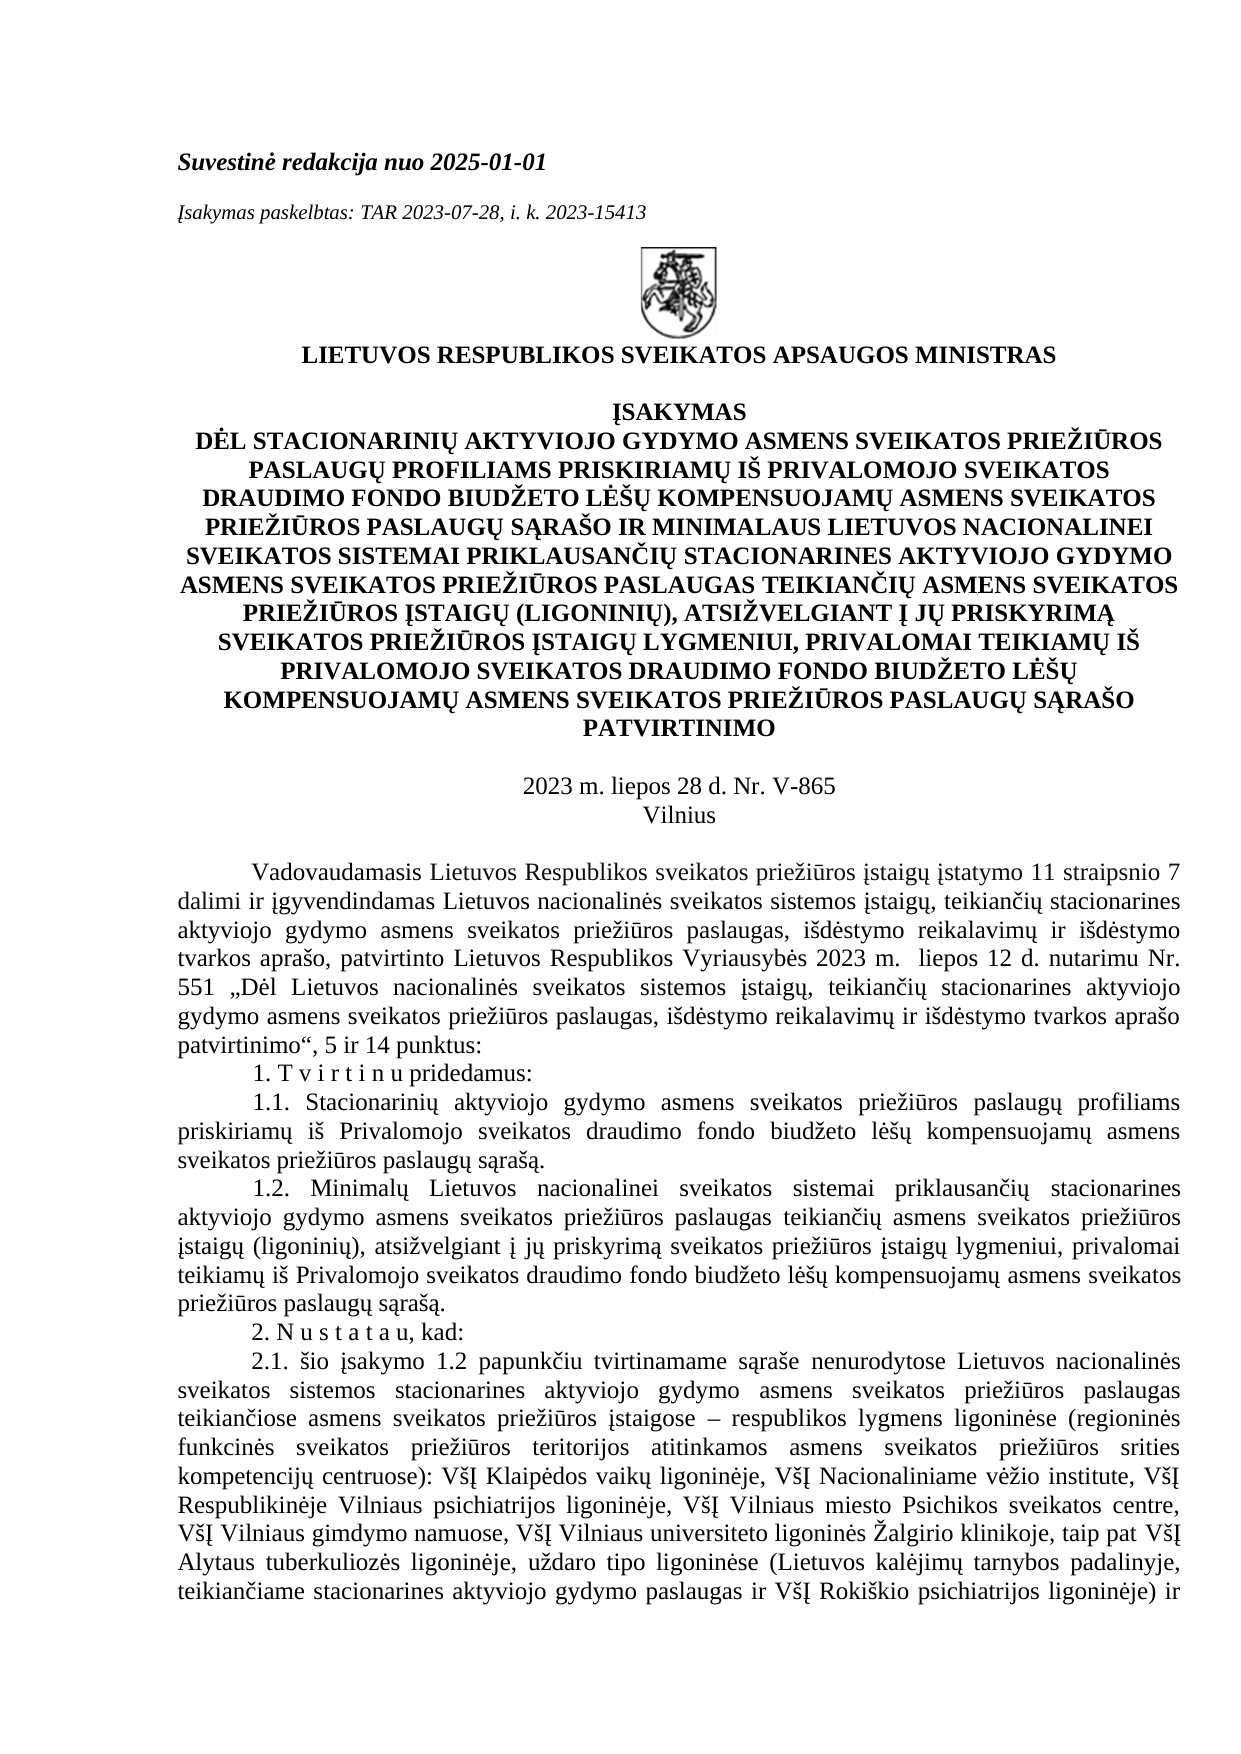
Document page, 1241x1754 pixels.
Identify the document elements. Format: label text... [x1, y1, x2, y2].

text Suvestinė redakcija nuo 2025-01-01 [177, 147, 1181, 176]
text Vilnius [177, 800, 1181, 828]
text DĖL STACIONARINIŲ AKTYVIOJO GYDYMO ASMENS SVEIKATOS PRIEŽIŪROS PASLAUGŲ PROFILIAMS PRISKIRIAMŲ IŠ PRIVALOMOJO SVEIKATOS DRAUDIMO FONDO BIUDŽETO LĖŠŲ KOMPENSUOJAMŲ ASMENS SVEIKATOS PRIEŽIŪROS PASLAUGŲ SĄRAŠO IR MINIMALAUS LIETUVOS NACIONALINEI SVEIKATOS SISTEMAI PRIKLAUSANČIŲ STACIONARINES AKTYVIOJO GYDYMO ASMENS SVEIKATOS PRIEŽIŪROS PASLAUGAS TEIKIANČIŲ ASMENS SVEIKATOS PRIEŽIŪROS ĮSTAIGŲ (LIGONINIŲ), ATSIŽVELGIANT Į JŲ PRISKYRIMĄ SVEIKATOS PRIEŽIŪROS ĮSTAIGŲ LYGMENIUI, PRIVALOMAI TEIKIAMŲ IŠ PRIVALOMOJO SVEIKATOS DRAUDIMO FONDO BIUDŽETO LĖŠŲ KOMPENSUOJAMŲ ASMENS SVEIKATOS PRIEŽIŪROS PASLAUGŲ SĄRAŠO PATVIRTINIMO [177, 426, 1181, 742]
text Įsakymas paskelbtas: TAR 2023-07-28, i. k. 2023-15413 [177, 200, 1181, 224]
text 2. N u s t a t a u, kad: [177, 1317, 1181, 1346]
text Vadovaudamasis Lietuvos Respublikos sveikatos priežiūros įstaigų įstatymo 11 straipsnio 7 dalimi ir įgyvendindamas Lietuvos nacionalinės sveikatos sistemos įstaigų, teikiančių stacionarines aktyviojo gydymo asmens sveikatos priežiūros paslaugas, išdėstymo reikalavimų ir išdėstymo tvarkos aprašo, patvirtinto Lietuvos Respublikos Vyriausybės 2023 m. liepos 12 d. nutarimu Nr. 551 „Dėl Lietuvos nacionalinės sveikatos sistemos įstaigų, teikiančių stacionarines aktyviojo gydymo asmens sveikatos priežiūros paslaugas, išdėstymo reikalavimų ir išdėstymo tvarkos aprašo patvirtinimo“, 5 ir 14 punktus: [177, 857, 1181, 1058]
text 1.1. Stacionarinių aktyviojo gydymo asmens sveikatos priežiūros paslaugų profiliams priskiriamų iš Privalomojo sveikatos draudimo fondo biudžeto lėšų kompensuojamų asmens sveikatos priežiūros paslaugų sąrašą. [177, 1087, 1181, 1173]
text ĮSAKYMAS [177, 397, 1181, 426]
text 1.2. Minimalų Lietuvos nacionalinei sveikatos sistemai priklausančių stacionarines aktyviojo gydymo asmens sveikatos priežiūros paslaugas teikiančių asmens sveikatos priežiūros įstaigų (ligoninių), atsižvelgiant į jų priskyrimą sveikatos priežiūros įstaigų lygmeniui, privalomai teikiamų iš Privalomojo sveikatos draudimo fondo biudžeto lėšų kompensuojamų asmens sveikatos priežiūros paslaugų sąrašą. [177, 1173, 1181, 1317]
text 2023 m. liepos 28 d. Nr. V-865 [177, 771, 1181, 800]
text LIETUVOS RESPUBLIKOS SVEIKATOS APSAUGOS MINISTRAS [177, 340, 1181, 368]
text 1. T v i r t i n u pridedamus: [177, 1058, 1181, 1087]
text 2.1. šio įsakymo 1.2 papunkčiu tvirtinamame sąraše nenurodytose Lietuvos nacionalinės sveikatos sistemos stacionarines aktyviojo gydymo asmens sveikatos priežiūros paslaugas teikiančiose asmens sveikatos priežiūros įstaigose – respublikos lygmens ligoninėse (regioninės funkcinės sveikatos priežiūros teritorijos atitinkamos asmens sveikatos priežiūros srities kompetencijų centruose): VšĮ Klaipėdos vaikų ligoninėje, VšĮ Nacionaliniame vėžio institute, VšĮ Respublikinėje Vilniaus psichiatrijos ligoninėje, VšĮ Vilniaus miesto Psichikos sveikatos centre, VšĮ Vilniaus gimdymo namuose, VšĮ Vilniaus universiteto ligoninės Žalgirio klinikoje, taip pat VšĮ Alytaus tuberkuliozės ligoninėje, uždaro tipo ligoninėse (Lietuvos kalėjimų tarnybos padalinyje, teikiančiame stacionarines aktyviojo gydymo paslaugas ir VšĮ Rokiškio psichiatrijos ligoninėje) ir [177, 1346, 1181, 1605]
